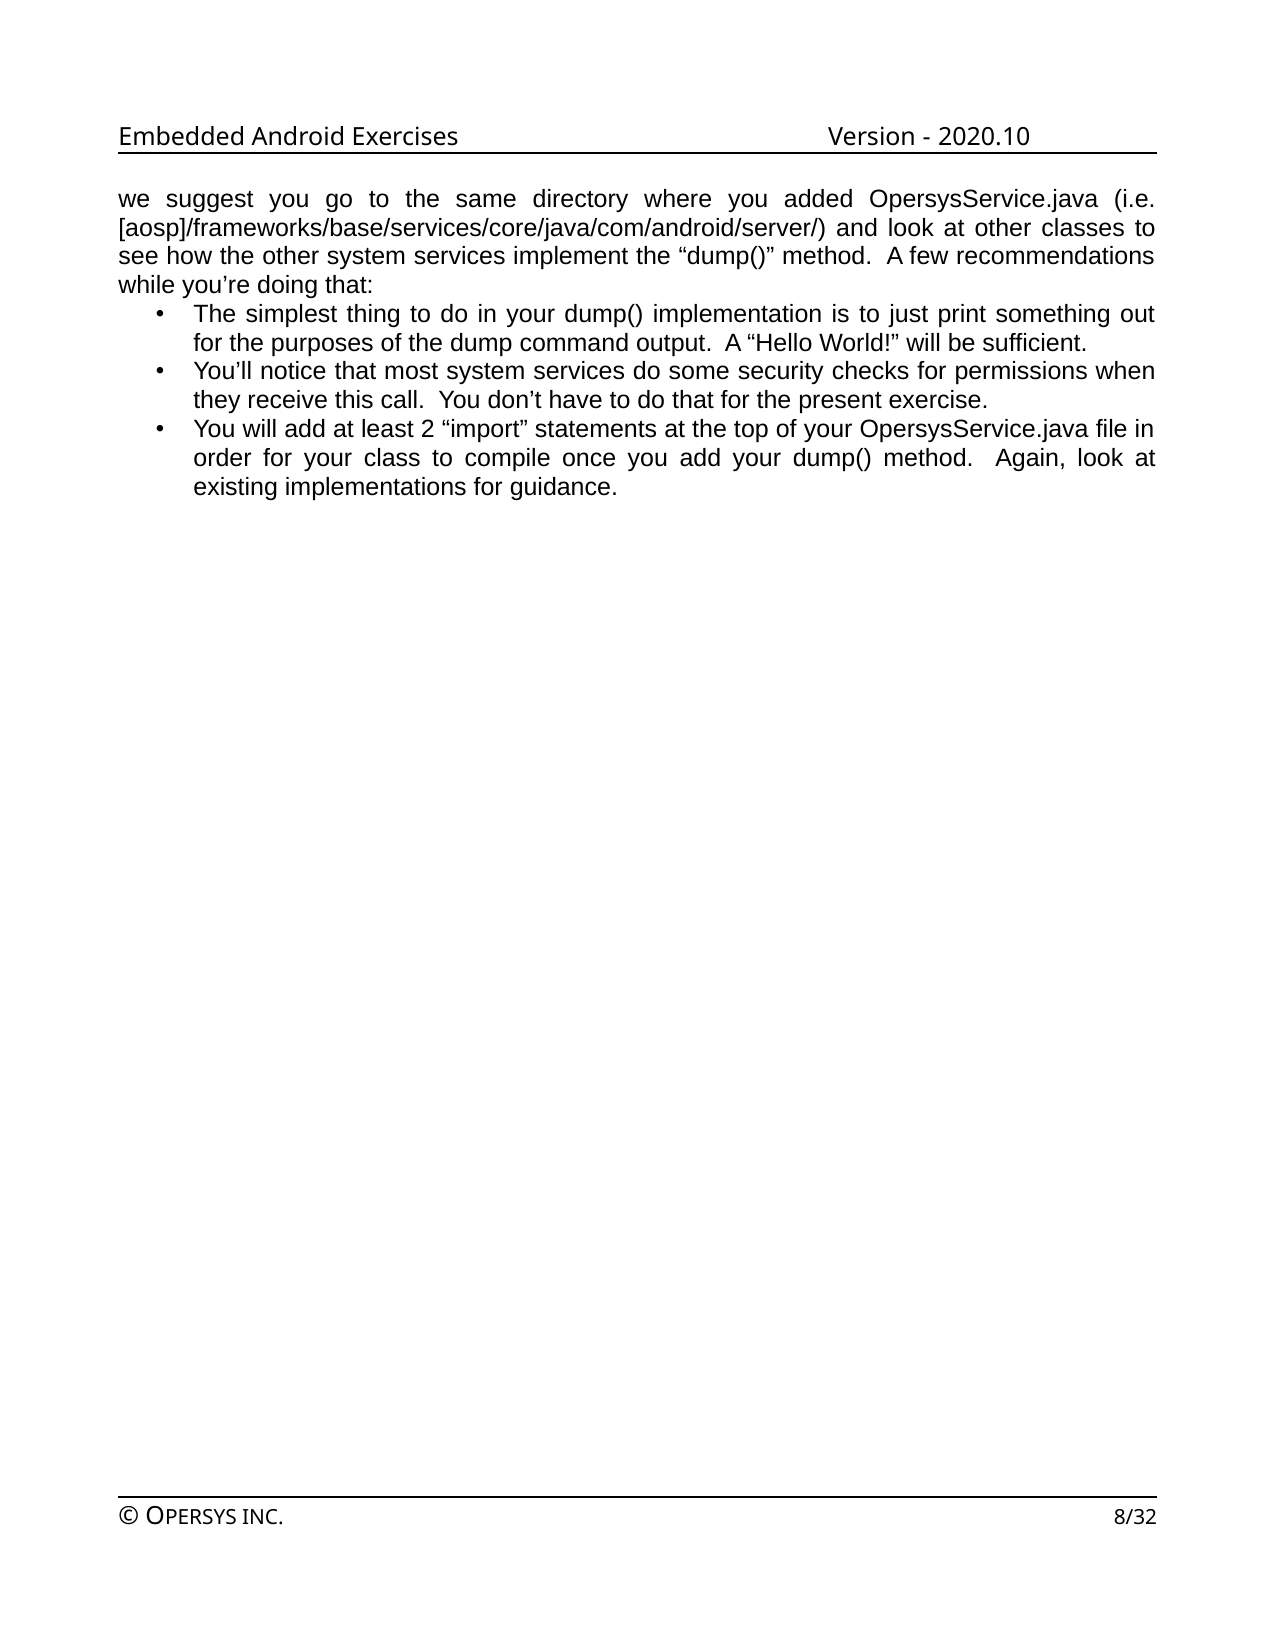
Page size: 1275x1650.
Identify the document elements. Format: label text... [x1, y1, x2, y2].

text we suggest you go to the same directory where you added OpersysService.java (i.e. [aosp]/frameworks/base/services/core/java/com/android/server/) and look at other classes to see how the other system services implement the “dump()” method. A few recommendations while you’re doing that: [118, 184, 1157, 299]
list You will add at least 2 “import” statements at the top of your OpersysService.java file in order for your class to compile once you add your dump() method. Again, look at existing implementations for guidance. [156, 414, 1157, 500]
list The simplest thing to do in your dump() implementation is to just print something out for the purposes of the dump command output. A “Hello World!” will be sufficient. [156, 299, 1157, 356]
list You’ll notice that most system services do some security checks for permissions when they receive this call. You don’t have to do that for the present exercise. [156, 356, 1157, 414]
